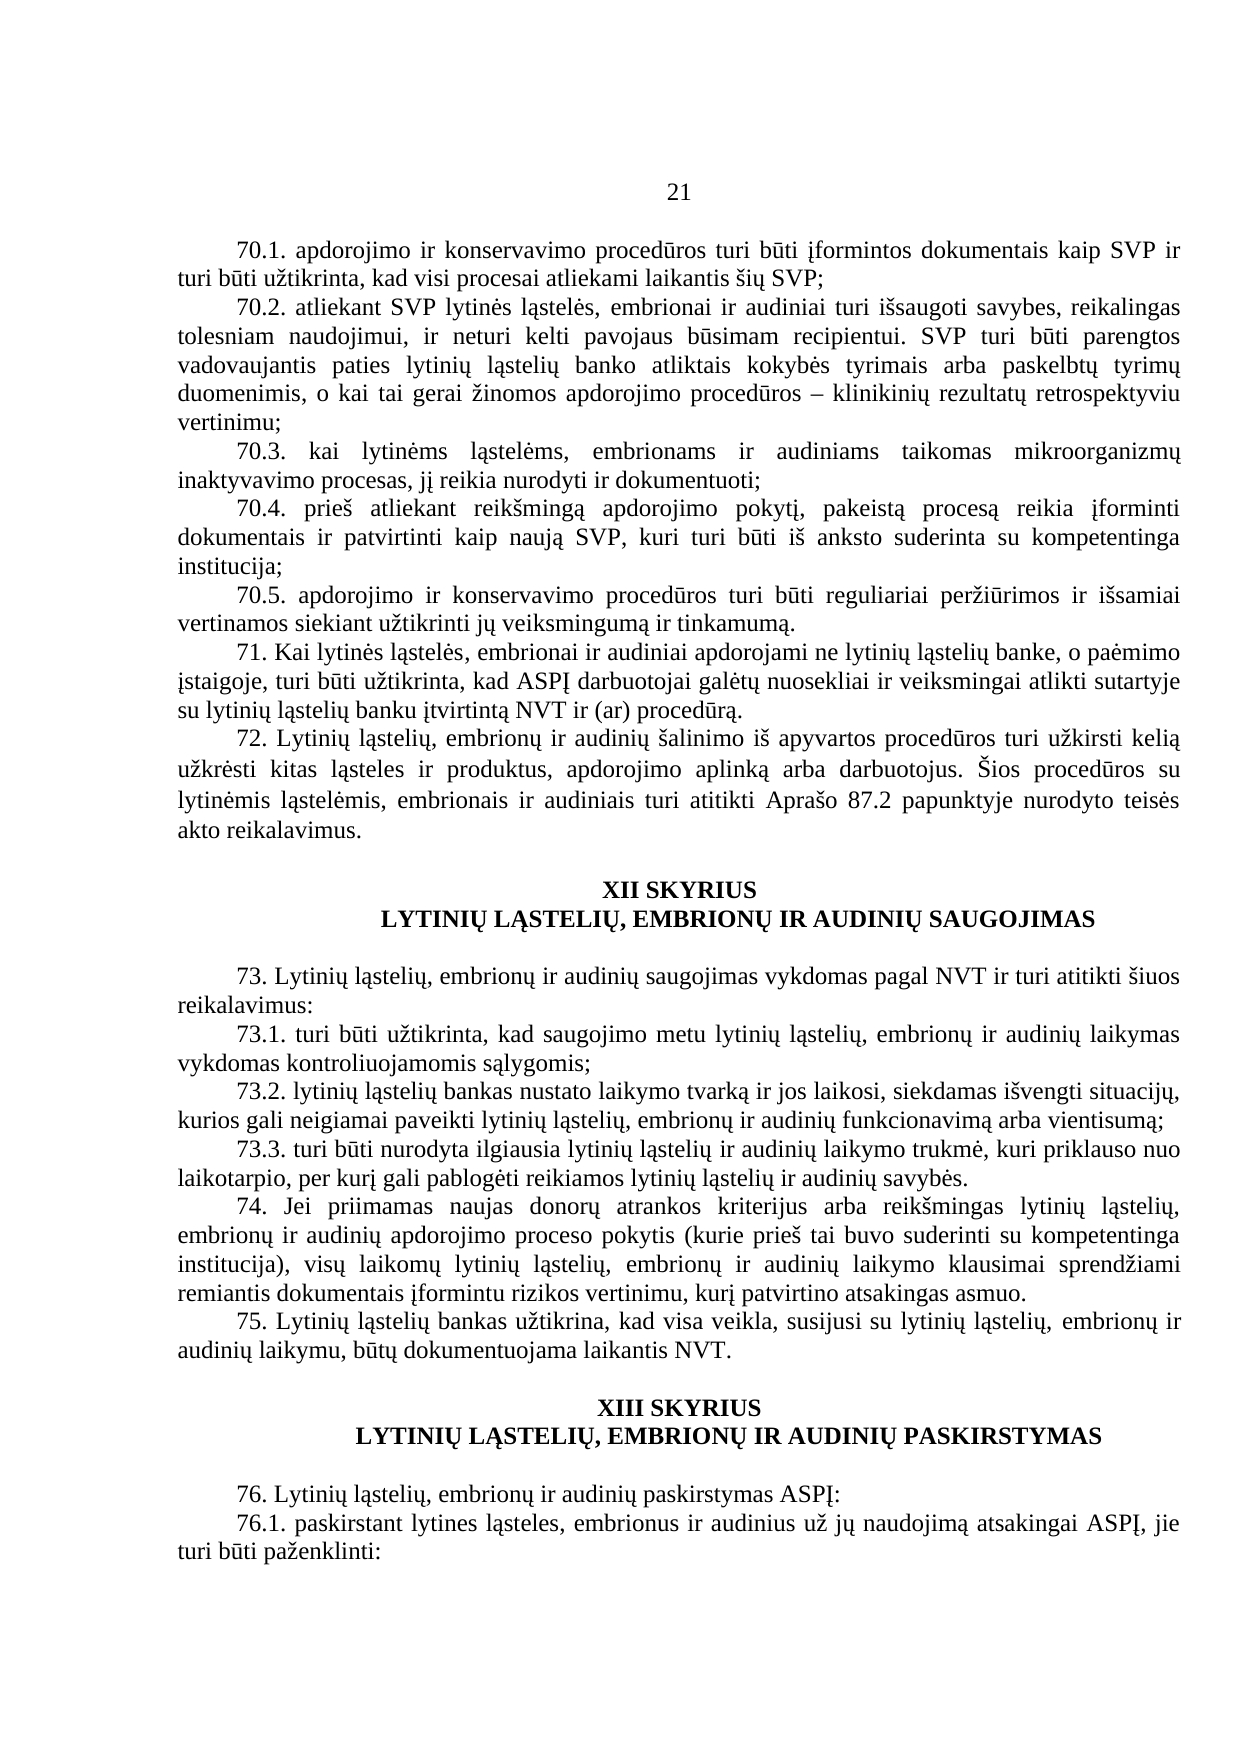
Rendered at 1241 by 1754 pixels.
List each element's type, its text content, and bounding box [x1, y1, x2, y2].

text 73.3. turi būti nurodyta ilgiausia lytinių ląstelių ir audinių laikymo trukmė, kuri priklauso nuo laikotarpio, per kurį gali pablogėti reikiamos lytinių ląstelių ir audinių savybės. [177, 1134, 1181, 1191]
text XII SKYRIUS [177, 875, 1181, 904]
text 73.2. lytinių ląstelių bankas nustato laikymo tvarką ir jos laikosi, siekdamas išvengti situacijų, kurios gali neigiamai paveikti lytinių ląstelių, embrionų ir audinių funkcionavimą arba vientisumą; [177, 1076, 1181, 1134]
text 70.1. apdorojimo ir konservavimo procedūros turi būti įformintos dokumentais kaip SVP ir turi būti užtikrinta, kad visi procesai atliekami laikantis šių SVP; [177, 235, 1181, 292]
text 70.3. kai lytinėms ląstelėms, embrionams ir audiniams taikomas mikroorganizmų inaktyvavimo procesas, jį reikia nurodyti ir dokumentuoti; [177, 436, 1181, 493]
text 72. Lytinių ląstelių, embrionų ir audinių šalinimo iš apyvartos procedūros turi užkirsti kelią užkrėsti kitas ląsteles ir produktus, apdorojimo aplinką arba darbuotojus. Šios procedūros su lytinėmis ląstelėmis, embrionais ir audiniais turi atitikti Aprašo 87.2 papunktyje nurodyto teisės akto reikalavimus. [177, 723, 1181, 844]
text LYTINIŲ LĄSTELIŲ, EMBRIONŲ IR AUDINIŲ SAUGOJIMAS [177, 904, 1181, 933]
text 71. Kai lytinės ląstelės, embrionai ir audiniai apdorojami ne lytinių ląstelių banke, o paėmimo įstaigoje, turi būti užtikrinta, kad ASPĮ darbuotojai galėtų nuosekliai ir veiksmingai atlikti sutartyje su lytinių ląstelių banku įtvirtintą NVT ir (ar) procedūrą. [177, 637, 1181, 723]
text 75. Lytinių ląstelių bankas užtikrina, kad visa veikla, susijusi su lytinių ląstelių, embrionų ir audinių laikymu, būtų dokumentuojama laikantis NVT. [177, 1306, 1181, 1364]
text 74. Jei priimamas naujas donorų atrankos kriterijus arba reikšmingas lytinių ląstelių, embrionų ir audinių apdorojimo proceso pokytis (kurie prieš tai buvo suderinti su kompetentinga institucija), visų laikomų lytinių ląstelių, embrionų ir audinių laikymo klausimai sprendžiami remiantis dokumentais įformintu rizikos vertinimu, kurį patvirtino atsakingas asmuo. [177, 1191, 1181, 1306]
text 70.5. apdorojimo ir konservavimo procedūros turi būti reguliariai peržiūrimos ir išsamiai vertinamos siekiant užtikrinti jų veiksmingumą ir tinkamumą. [177, 580, 1181, 637]
text LYTINIŲ LĄSTELIŲ, EMBRIONŲ IR AUDINIŲ PASKIRSTYMAS [177, 1421, 1181, 1450]
text 76. Lytinių ląstelių, embrionų ir audinių paskirstymas ASPĮ: [177, 1479, 1181, 1508]
text 73.1. turi būti užtikrinta, kad saugojimo metu lytinių ląstelių, embrionų ir audinių laikymas vykdomas kontroliuojamomis sąlygomis; [177, 1019, 1181, 1076]
text 76.1. paskirstant lytines ląsteles, embrionus ir audinius už jų naudojimą atsakingai ASPĮ, jie turi būti paženklinti: [177, 1508, 1181, 1565]
text 70.4. prieš atliekant reikšmingą apdorojimo pokytį, pakeistą procesą reikia įforminti dokumentais ir patvirtinti kaip naują SVP, kuri turi būti iš anksto suderinta su kompetentinga institucija; [177, 493, 1181, 580]
text XIII SKYRIUS [177, 1393, 1181, 1421]
text 73. Lytinių ląstelių, embrionų ir audinių saugojimas vykdomas pagal NVT ir turi atitikti šiuos reikalavimus: [177, 961, 1181, 1019]
text 70.2. atliekant SVP lytinės ląstelės, embrionai ir audiniai turi išsaugoti savybes, reikalingas tolesniam naudojimui, ir neturi kelti pavojaus būsimam recipientui. SVP turi būti parengtos vadovaujantis paties lytinių ląstelių banko atliktais kokybės tyrimais arba paskelbtų tyrimų duomenimis, o kai tai gerai žinomos apdorojimo procedūros – klinikinių rezultatų retrospektyviu vertinimu; [177, 292, 1181, 436]
